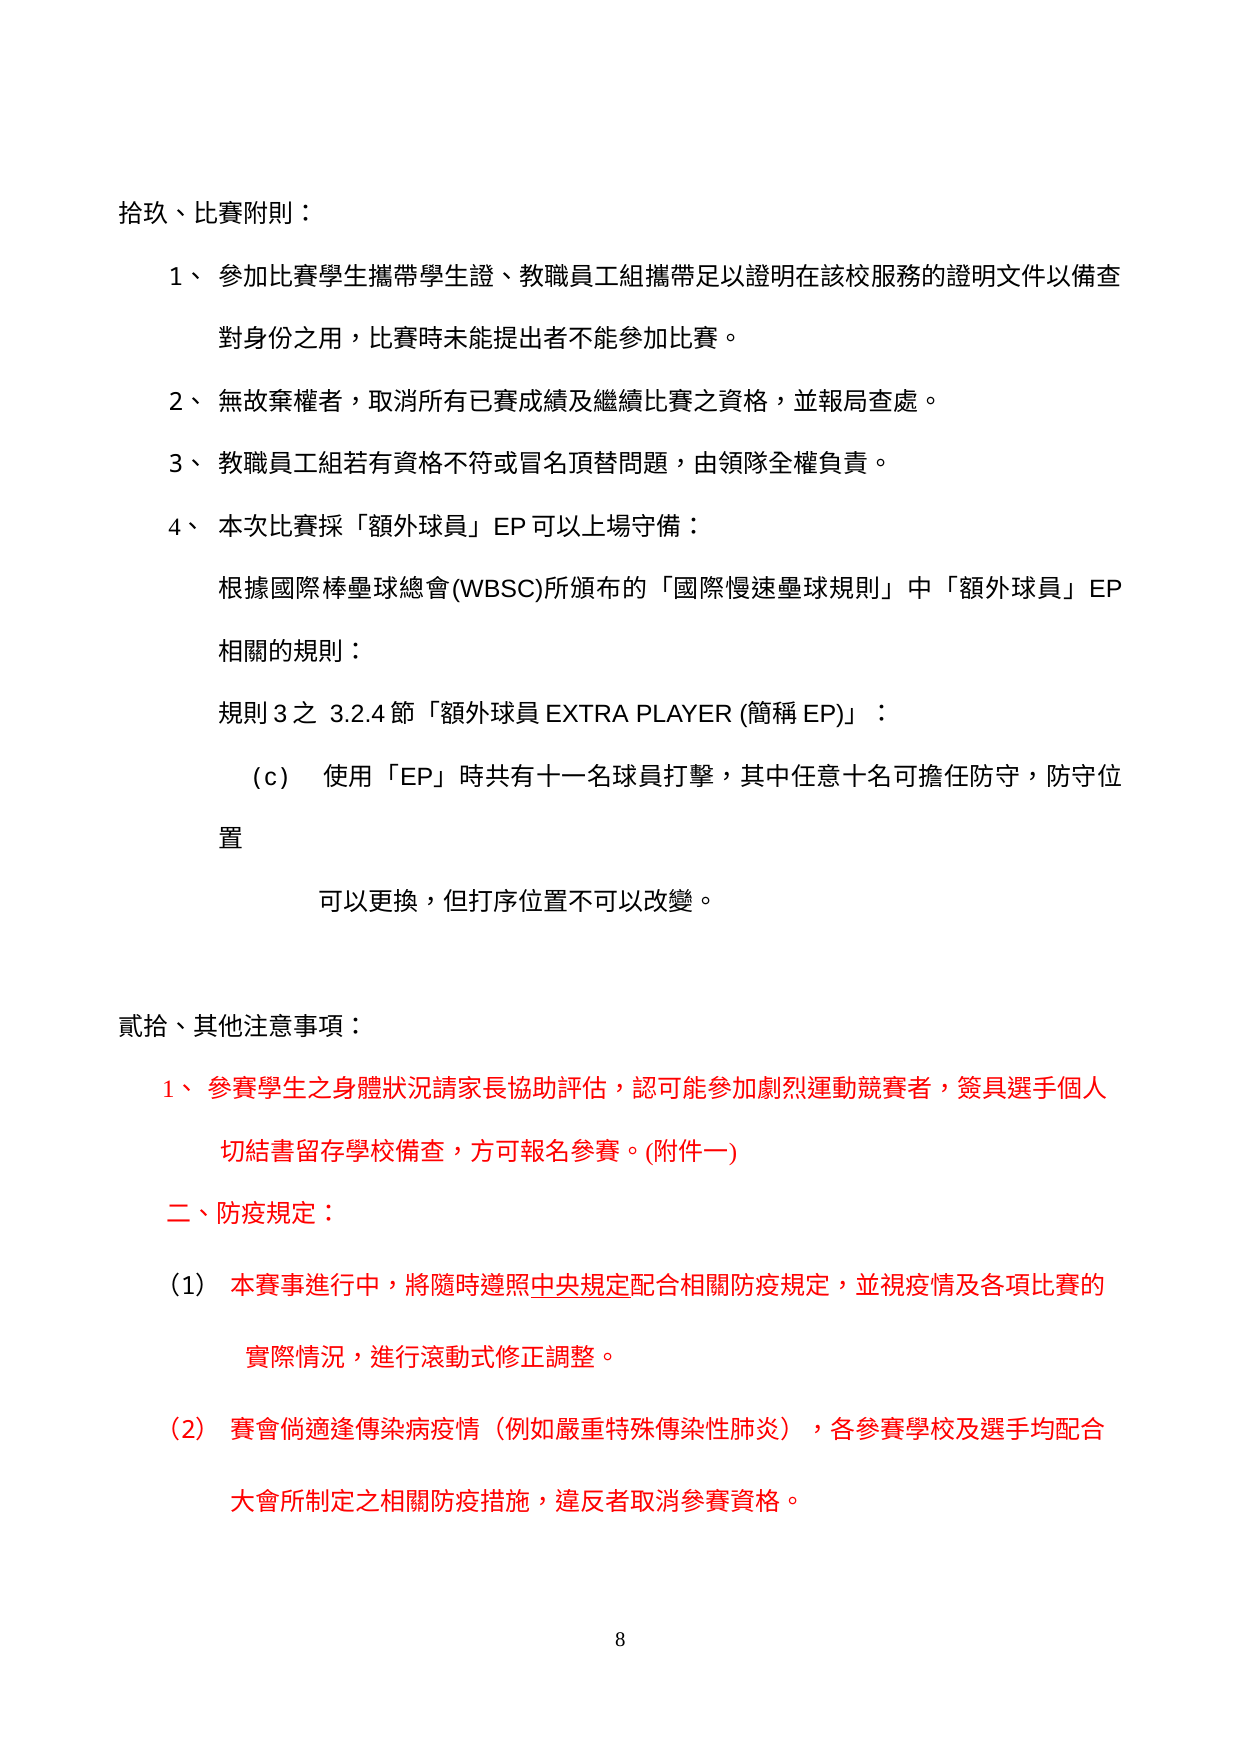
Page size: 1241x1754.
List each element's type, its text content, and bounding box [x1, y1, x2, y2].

text 根據國際棒壘球總會(WBSC)所頒布的「國際慢速壘球規則」中「額外球員」EP相關的規則： [218, 545, 1122, 670]
text 可以更換，但打序位置不可以改變。 [118, 858, 1122, 920]
text 實際情況，進行滾動式修正調整。 [156, 1314, 1122, 1376]
text 切結書留存學校備查，方可報名參賽。(附件一) [214, 1108, 1122, 1170]
list 本賽事進行中，將隨時遵照中央規定配合相關防疫規定，並視疫情及各項比賽的 [156, 1242, 1122, 1304]
list 教職員工組若有資格不符或冒名頂替問題，由領隊全權負責。 [168, 420, 1122, 483]
text 二、防疫規定： [166, 1170, 1122, 1233]
list 本次比賽採「額外球員」EP可以上場守備： [168, 483, 1122, 545]
list 參賽學生之身體狀況請家長協助評估，認可能參加劇烈運動競賽者，簽具選手個人 [162, 1045, 1122, 1108]
text 貳拾、其他注意事項： [118, 983, 1122, 1045]
text (c) 使用「EP」時共有十一名球員打擊，其中任意十名可擔任防守，防守位置 [218, 733, 1122, 858]
list 賽會倘適逢傳染病疫情（例如嚴重特殊傳染性肺炎），各參賽學校及選手均配合 [156, 1386, 1122, 1448]
text 拾玖、比賽附則： [118, 170, 1122, 233]
text 大會所制定之相關防疫措施，違反者取消參賽資格。 [231, 1458, 1122, 1520]
list 無故棄權者，取消所有已賽成績及繼續比賽之資格，並報局查處。 [168, 358, 1122, 420]
text 規則3之 3.2.4節「額外球員EXTRA PLAYER (簡稱EP)」： [218, 670, 1122, 733]
list 參加比賽學生攜帶學生證、教職員工組攜帶足以證明在該校服務的證明文件以備查對身份之用，比賽時未能提出者不能參加比賽。 [168, 233, 1122, 358]
